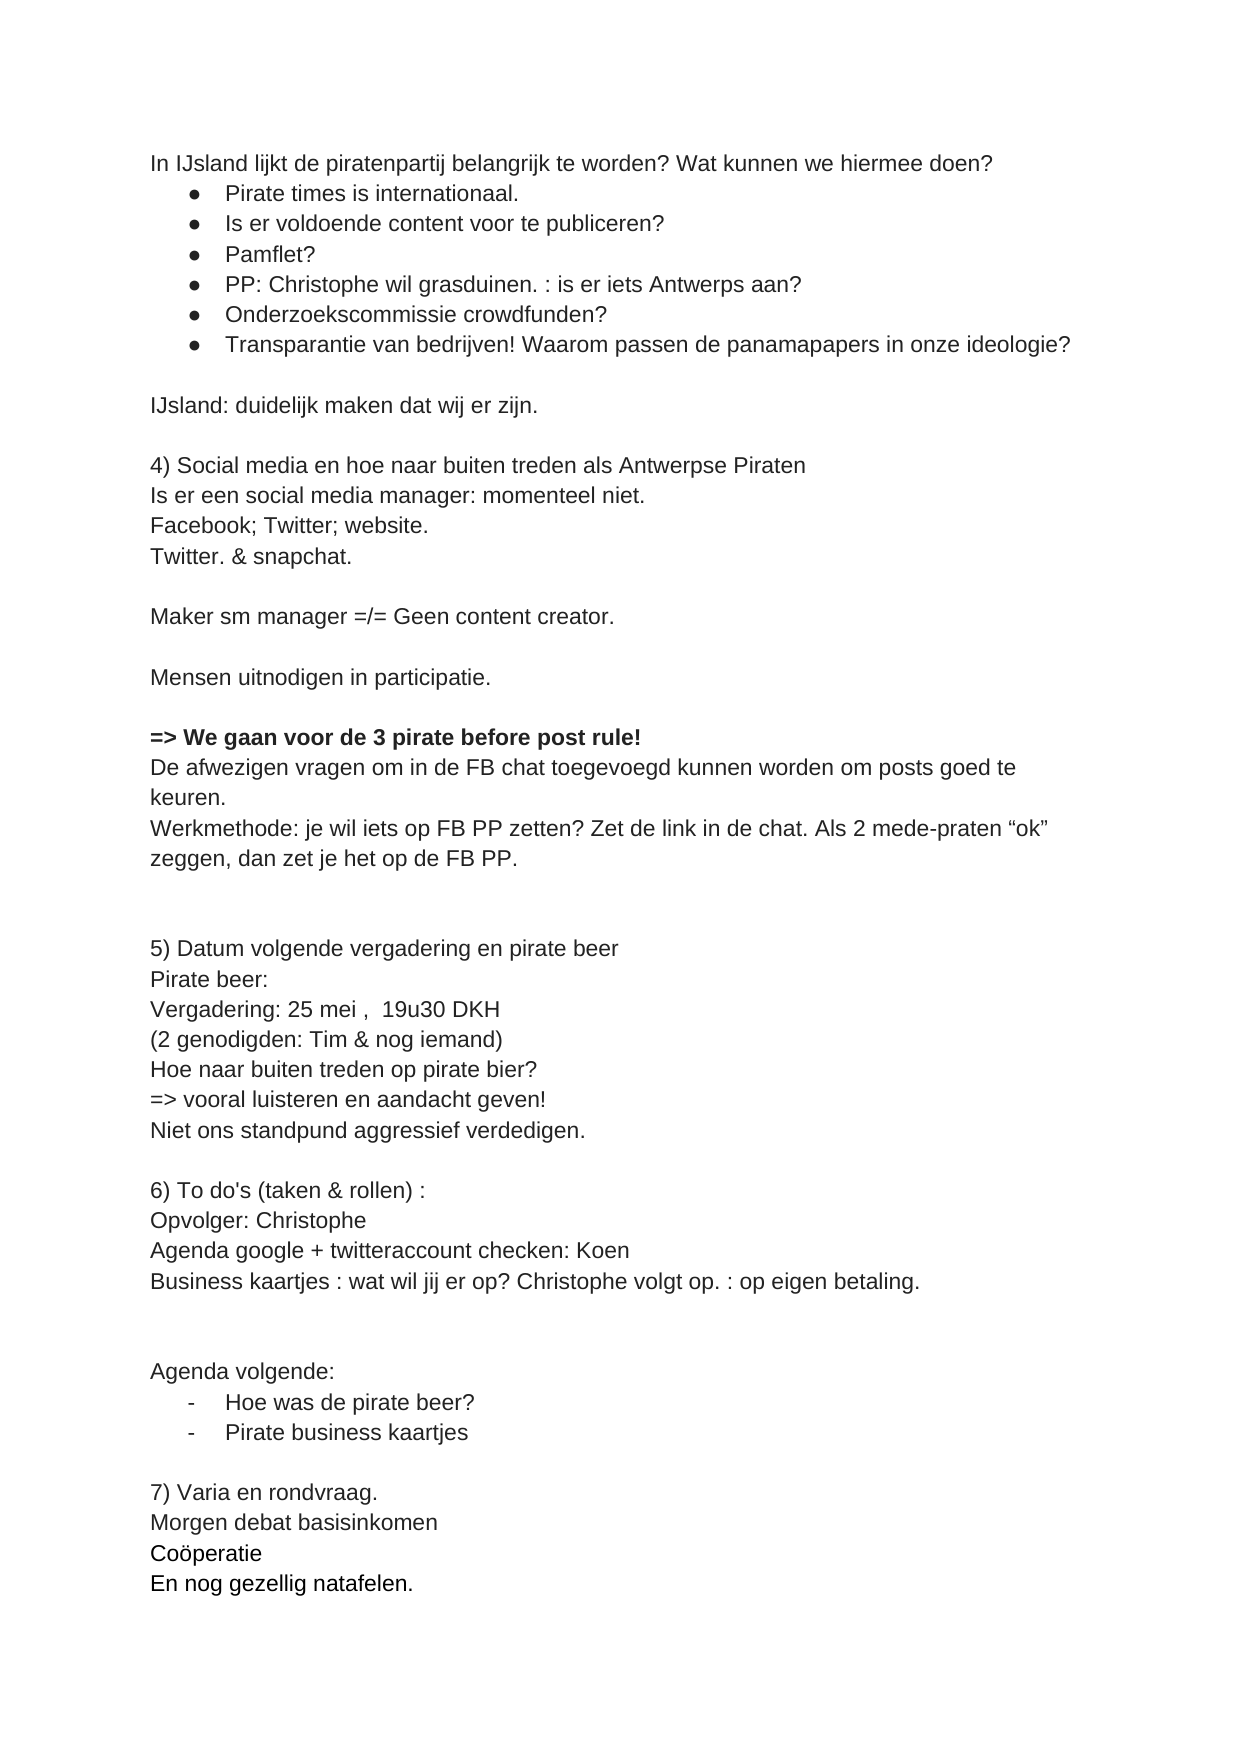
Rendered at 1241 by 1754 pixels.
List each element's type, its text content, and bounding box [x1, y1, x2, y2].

list Pirate business kaartjes [187, 1419, 1090, 1445]
text Agenda volgende: [150, 1358, 1090, 1385]
text 6) To do's (taken & rollen) : [150, 1177, 1090, 1203]
text En nog gezellig natafelen. [150, 1570, 1090, 1596]
text => vooral luisteren en aandacht geven! [150, 1086, 1090, 1113]
text Vergadering: 25 mei , 19u30 DKH [150, 996, 1090, 1022]
text Niet ons standpund aggressief verdedigen. [150, 1117, 1090, 1143]
list Transparantie van bedrijven! Waarom passen de panamapapers in onze ideologie? [187, 331, 1090, 358]
text De afwezigen vragen om in de FB chat toegevoegd kunnen worden om posts goed te keuren. [150, 754, 1090, 811]
list PP: Christophe wil grasduinen. : is er iets Antwerps aan? [187, 271, 1090, 297]
text Werkmethode: je wil iets op FB PP zetten? Zet de link in de chat. Als 2 mede-praten “ok” zeggen, dan zet je het op de FB PP. [150, 814, 1090, 871]
text Hoe naar buiten treden op pirate bier? [150, 1056, 1090, 1083]
text Agenda google + twitteraccount checken: Koen [150, 1237, 1090, 1264]
text (2 genodigden: Tim & nog iemand) [150, 1026, 1090, 1052]
text Is er een social media manager: momenteel niet. [150, 482, 1090, 509]
text 4) Social media en hoe naar buiten treden als Antwerpse Piraten [150, 452, 1090, 478]
text Pirate beer: [150, 966, 1090, 992]
text Morgen debat basisinkomen [150, 1509, 1090, 1536]
text In IJsland lijkt de piratenpartij belangrijk te worden? Wat kunnen we hiermee doen? [150, 150, 1090, 176]
text Opvolger: Christophe [150, 1207, 1090, 1234]
list Onderzoekscommissie crowdfunden? [187, 301, 1090, 327]
text Twitter. & snapchat. [150, 543, 1090, 569]
text Facebook; Twitter; website. [150, 512, 1090, 539]
list Pirate times is internationaal. [187, 180, 1090, 207]
list Hoe was de pirate beer? [187, 1388, 1090, 1415]
text Maker sm manager =/= Geen content creator. [150, 603, 1090, 629]
text => We gaan voor de 3 pirate before post rule! [150, 724, 1090, 750]
text Business kaartjes : wat wil jij er op? Christophe volgt op. : op eigen betaling. [150, 1268, 1090, 1294]
text 5) Datum volgende vergadering en pirate beer [150, 935, 1090, 962]
text 7) Varia en rondvraag. [150, 1479, 1090, 1506]
list Is er voldoende content voor te publiceren? [187, 210, 1090, 237]
list Pamflet? [187, 241, 1090, 267]
text Coöperatie [150, 1539, 1090, 1566]
text IJsland: duidelijk maken dat wij er zijn. [150, 392, 1090, 418]
text Mensen uitnodigen in participatie. [150, 663, 1090, 690]
